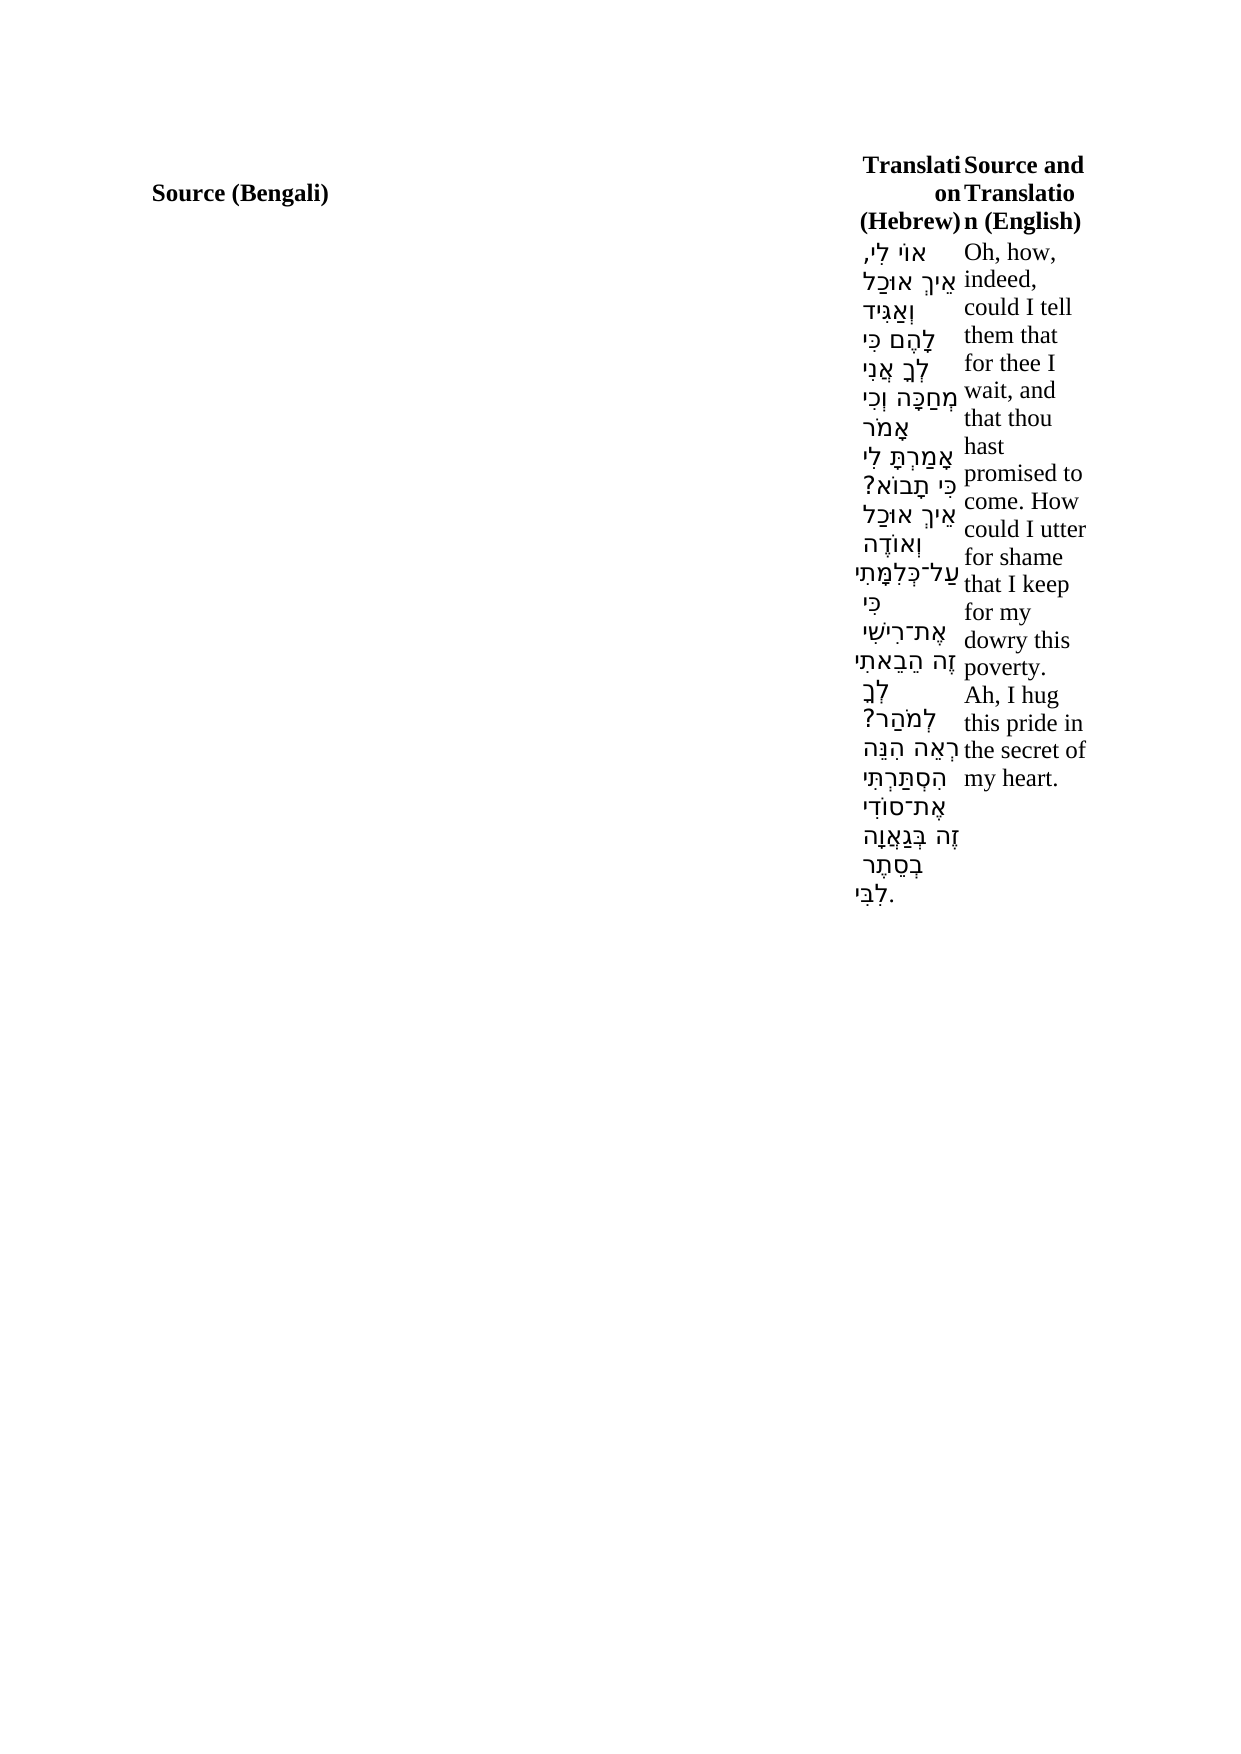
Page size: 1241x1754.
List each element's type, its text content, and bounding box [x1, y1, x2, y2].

table_cell Oh, how, indeed, could I tell them that for thee I wait, and that thou hast promised to come. How could I utter for shame that I keep for my dowry this poverty. Ah, I hug this pride in the secret of my heart. [962, 236, 1090, 910]
table_header Source and Translation (English) [962, 150, 1090, 236]
table_cell אוֹי לִי, אֵיךְ אוּכַל וְאַגִּיד לָהֶם כִּי לְךָ אֲנִי מְחַכָּה וְכִי אָמֹר אָמַרְתָּ לִי כִּי תָבוֹא? אֵיךְ אוּכַל וְאוֹדֶה עַל־כְּלִמָּתִי כִּי אֶת־רִישִׁי זֶה הֵבֵאתִי לְךָ לְמֹהַר? רְאֵה הִנֵּה הִסְתַּרְתִּי אֶת־סוֹדִי זֶה בְּגַאֲוָה בְסֵתֶר לִבִּי. [853, 236, 962, 910]
table_header Translation (Hebrew) [853, 150, 962, 236]
table_header Source (Bengali) [150, 150, 852, 236]
